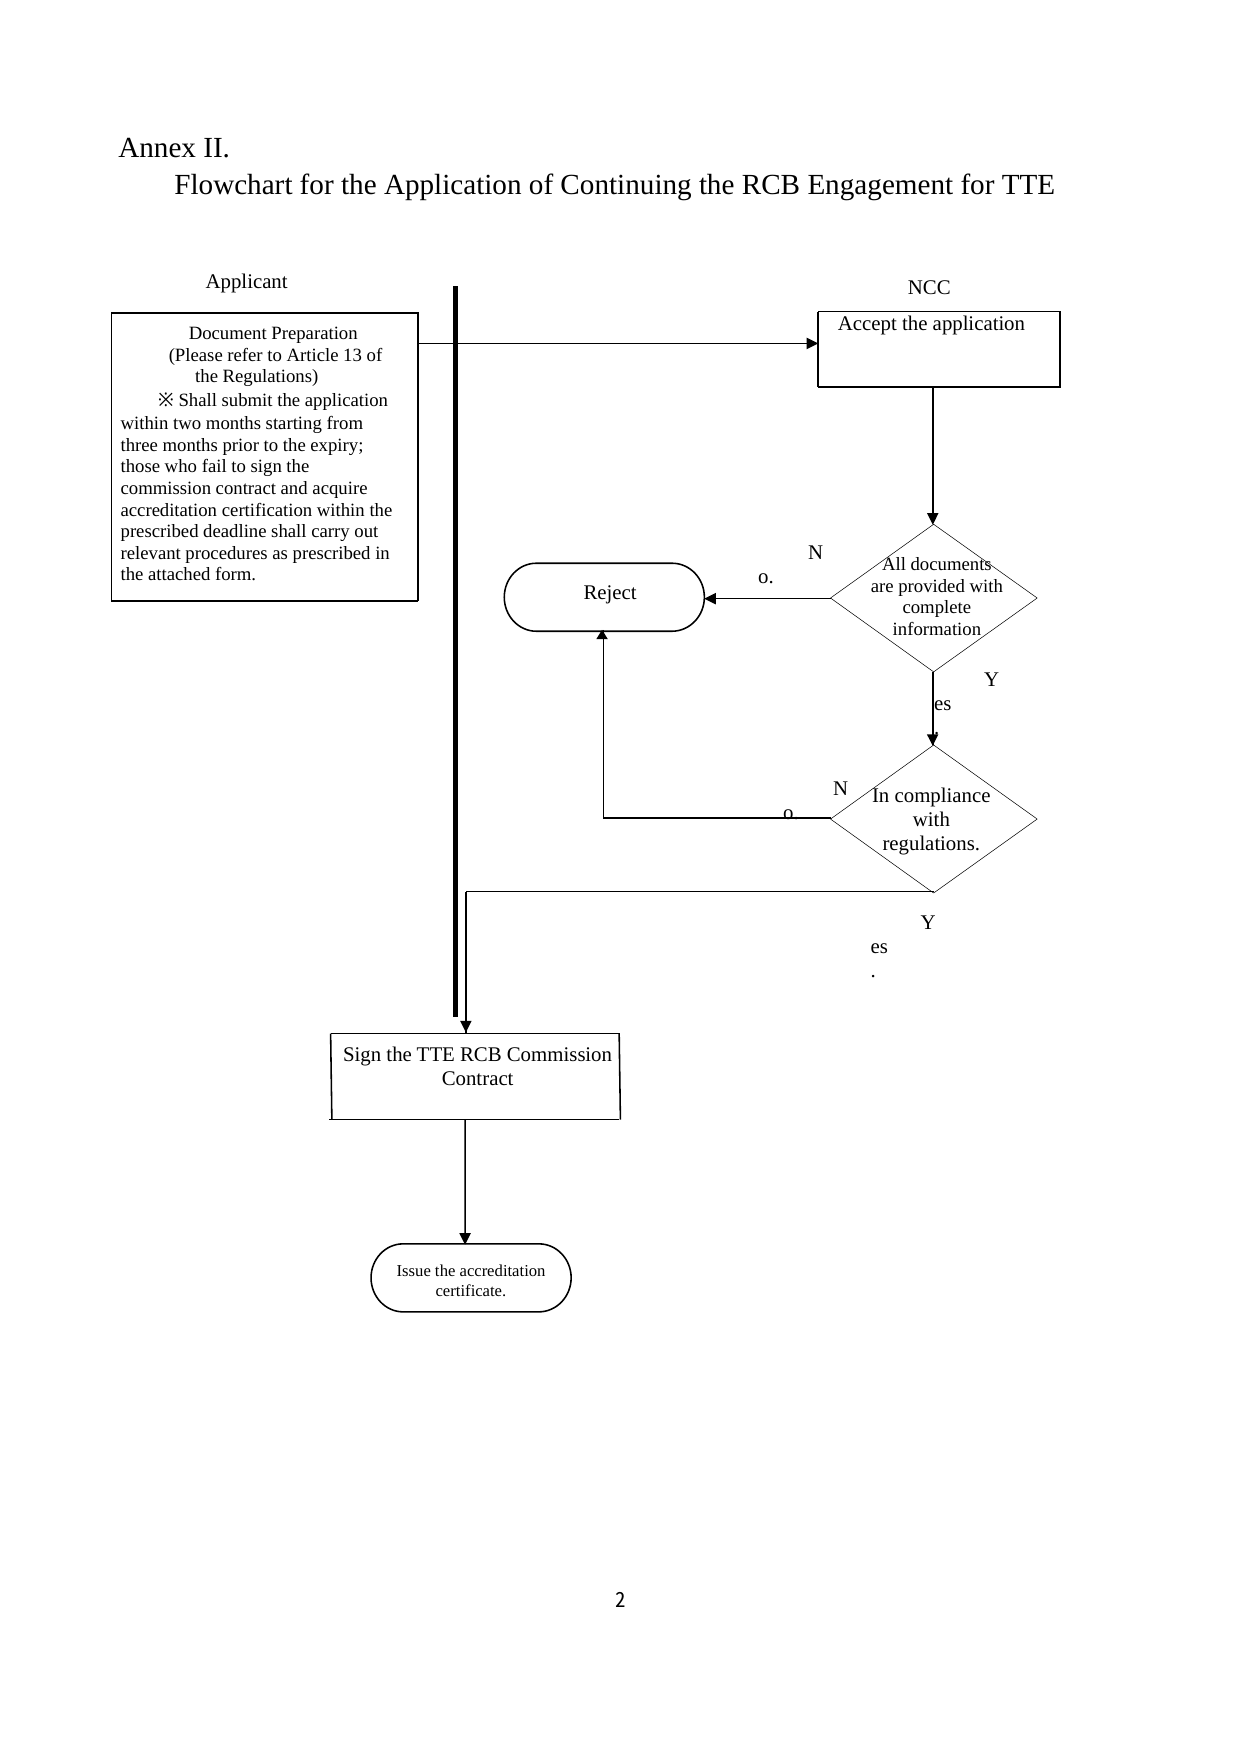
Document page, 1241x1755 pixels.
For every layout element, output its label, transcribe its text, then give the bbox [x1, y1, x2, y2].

text Annex II. [118, 126, 1122, 164]
